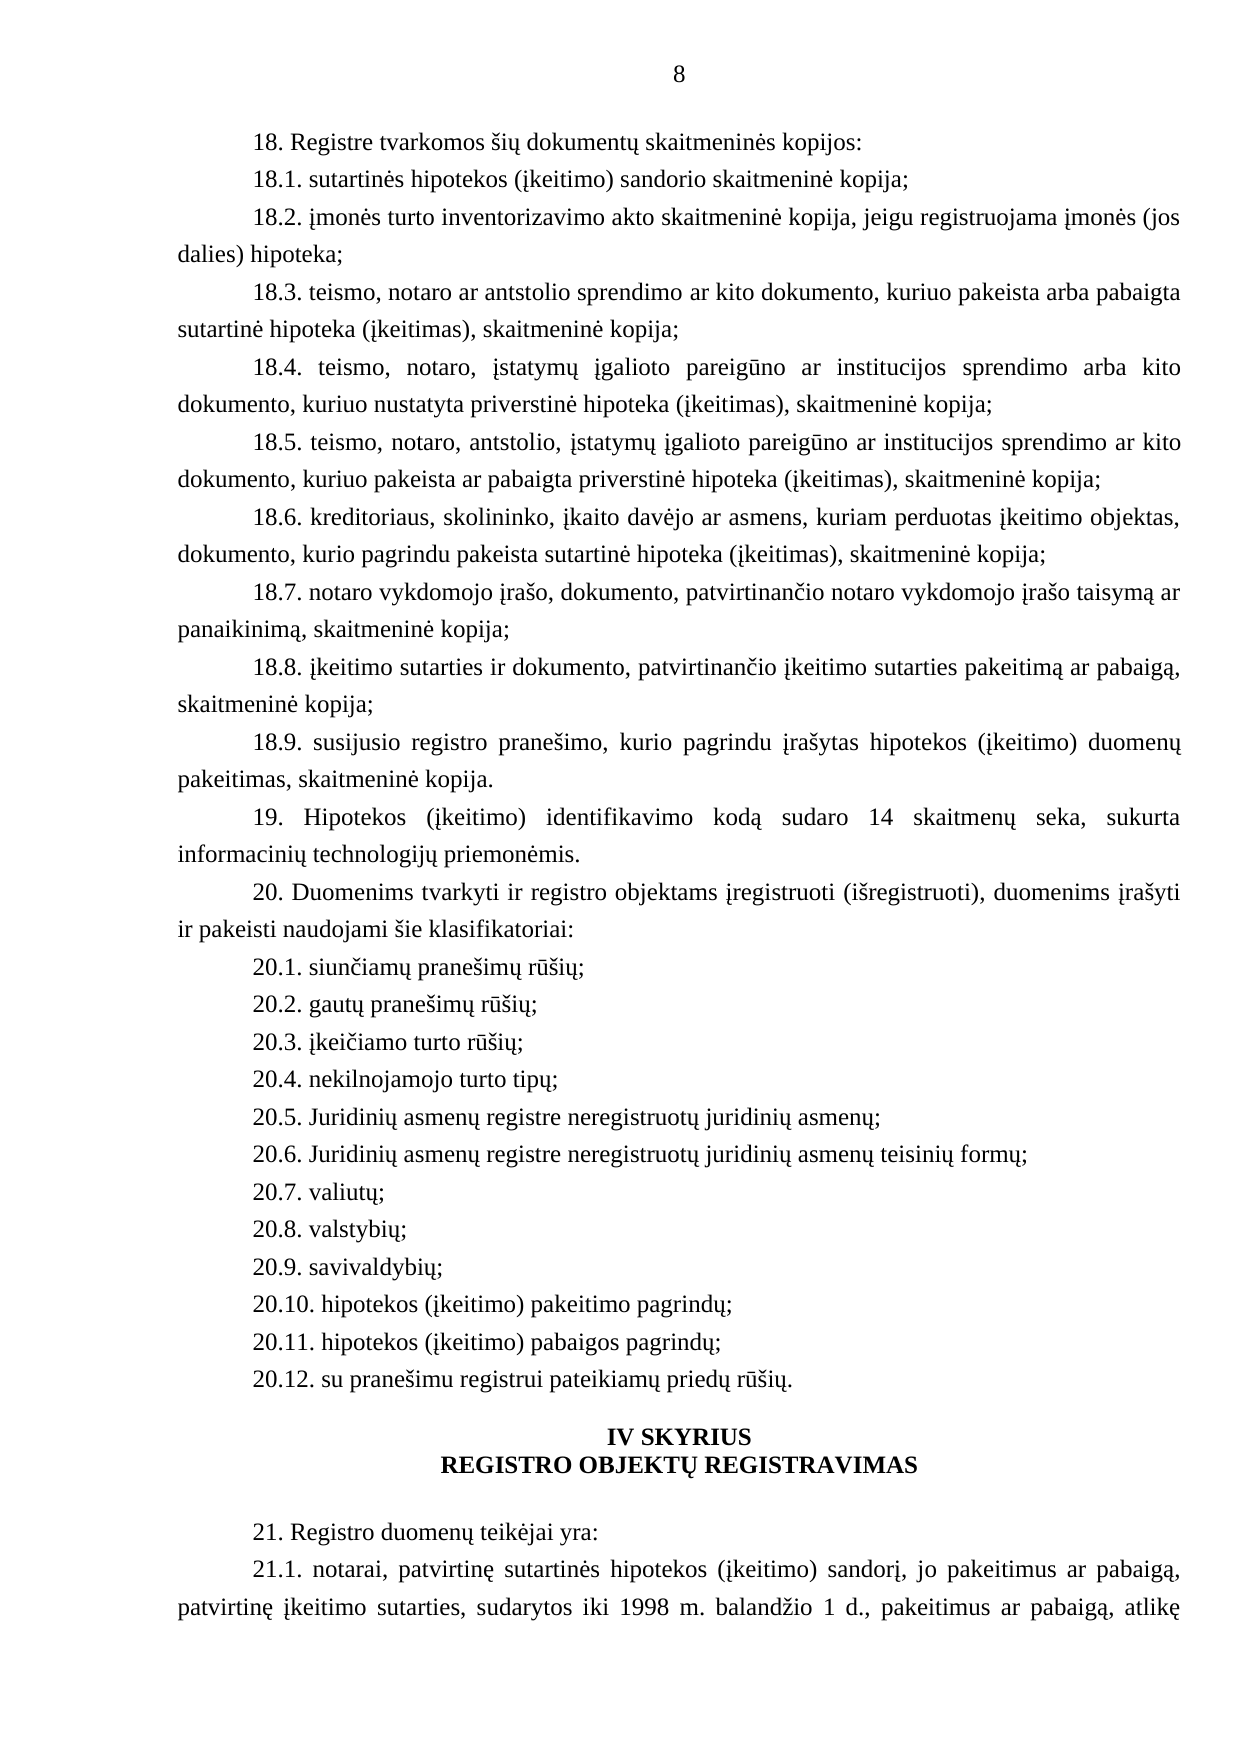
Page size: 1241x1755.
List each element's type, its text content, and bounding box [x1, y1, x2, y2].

text 20.4. nekilnojamojo turto tipų; [177, 1056, 1181, 1093]
text 20.10. hipotekos (įkeitimo) pakeitimo pagrindų; [177, 1281, 1181, 1318]
text 18.8. įkeitimo sutarties ir dokumento, patvirtinančio įkeitimo sutarties pakeitimą ar pabaigą, skaitmeninė kopija; [177, 643, 1181, 718]
text registro Objektų registravimas [177, 1451, 1181, 1479]
text 20.6. Juridinių asmenų registre neregistruotų juridinių asmenų teisinių formų; [177, 1131, 1181, 1168]
text 20.2. gautų pranešimų rūšių; [177, 981, 1181, 1018]
text 20.8. valstybių; [177, 1206, 1181, 1243]
text 21.1. notarai, patvirtinę sutartinės hipotekos (įkeitimo) sandorį, jo pakeitimus ar pabaigą, patvirtinę įkeitimo sutarties, sudarytos iki 1998 m. balandžio 1 d., pakeitimus ar pabaigą, atlikę [177, 1546, 1181, 1621]
text 18.7. notaro vykdomojo įrašo, dokumento, patvirtinančio notaro vykdomojo įrašo taisymą ar panaikinimą, skaitmeninė kopija; [177, 568, 1181, 643]
text 20.9. savivaldybių; [177, 1243, 1181, 1281]
text 20.3. įkeičiamo turto rūšių; [177, 1018, 1181, 1056]
text 18. Registre tvarkomos šių dokumentų skaitmeninės kopijos: [177, 118, 1181, 156]
text iv SKYRIUS [177, 1422, 1181, 1451]
text 20.11. hipotekos (įkeitimo) pabaigos pagrindų; [177, 1318, 1181, 1356]
text 18.6. kreditoriaus, skolininko, įkaito davėjo ar asmens, kuriam perduotas įkeitimo objektas, dokumento, kurio pagrindu pakeista sutartinė hipoteka (įkeitimas), skaitmeninė kopija; [177, 493, 1181, 568]
text 20.12. su pranešimu registrui pateikiamų priedų rūšių. [177, 1356, 1181, 1393]
text 18.1. sutartinės hipotekos (įkeitimo) sandorio skaitmeninė kopija; [177, 156, 1181, 193]
text 18.4. teismo, notaro, įstatymų įgalioto pareigūno ar institucijos sprendimo arba kito dokumento, kuriuo nustatyta priverstinė hipoteka (įkeitimas), skaitmeninė kopija; [177, 343, 1181, 418]
text 20.7. valiutų; [177, 1168, 1181, 1206]
text 21. Registro duomenų teikėjai yra: [177, 1508, 1181, 1546]
text 18.3. teismo, notaro ar antstolio sprendimo ar kito dokumento, kuriuo pakeista arba pabaigta sutartinė hipoteka (įkeitimas), skaitmeninė kopija; [177, 268, 1181, 343]
text 18.2. įmonės turto inventorizavimo akto skaitmeninė kopija, jeigu registruojama įmonės (jos dalies) hipoteka; [177, 193, 1181, 268]
text 20.5. Juridinių asmenų registre neregistruotų juridinių asmenų; [177, 1093, 1181, 1131]
text 18.9. susijusio registro pranešimo, kurio pagrindu įrašytas hipotekos (įkeitimo) duomenų pakeitimas, skaitmeninė kopija. [177, 718, 1181, 793]
text 20.1. siunčiamų pranešimų rūšių; [177, 943, 1181, 981]
text 19. Hipotekos (įkeitimo) identifikavimo kodą sudaro 14 skaitmenų seka, sukurta informacinių technologijų priemonėmis. [177, 793, 1181, 868]
text 18.5. teismo, notaro, antstolio, įstatymų įgalioto pareigūno ar institucijos sprendimo ar kito dokumento, kuriuo pakeista ar pabaigta priverstinė hipoteka (įkeitimas), skaitmeninė kopija; [177, 418, 1181, 493]
text 20. Duomenims tvarkyti ir registro objektams įregistruoti (išregistruoti), duomenims įrašyti ir pakeisti naudojami šie klasifikatoriai: [177, 868, 1181, 943]
